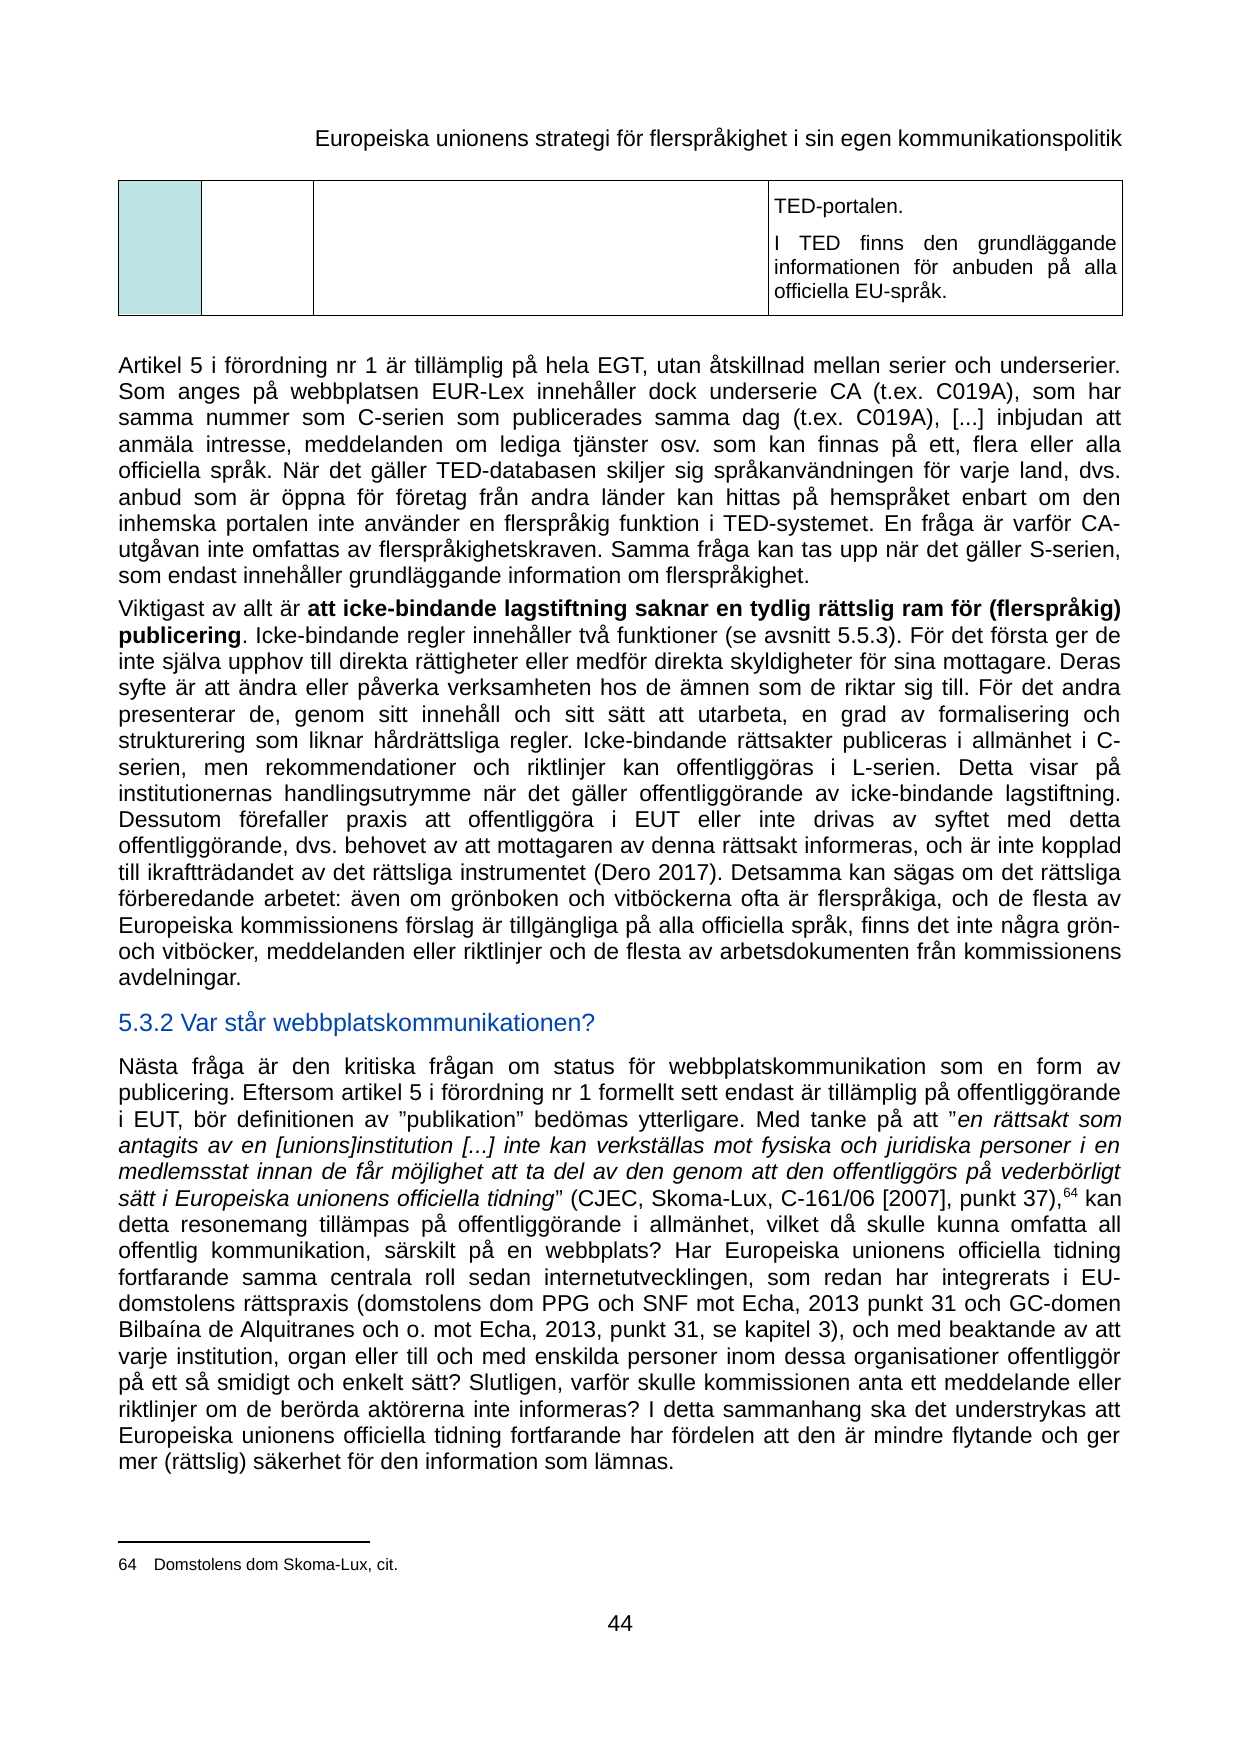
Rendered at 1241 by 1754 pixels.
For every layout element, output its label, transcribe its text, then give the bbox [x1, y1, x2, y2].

text Viktigast av allt är att icke-bindande lagstiftning saknar en tydlig rättslig ram för (flerspråkig) publicering. Icke-bindande regler innehåller två funktioner (se avsnitt 5.5.3). För det första ger de inte själva upphov till direkta rättigheter eller medför direkta skyldigheter för sina mottagare. Deras syfte är att ändra eller påverka verksamheten hos de ämnen som de riktar sig till. För det andra presenterar de, genom sitt innehåll och sitt sätt att utarbeta, en grad av formalisering och strukturering som liknar hårdrättsliga regler. Icke-bindande rättsakter publiceras i allmänhet i C-serien, men rekommendationer och riktlinjer kan offentliggöras i L-serien. Detta visar på institutionernas handlingsutrymme när det gäller offentliggörande av icke-bindande lagstiftning. Dessutom förefaller praxis att offentliggöra i EUT eller inte drivas av syftet med detta offentliggörande, dvs. behovet av att mottagaren av denna rättsakt informeras, och är inte kopplad till ikraftträdandet av det rättsliga instrumentet (Dero 2017). Detsamma kan sägas om det rättsliga förberedande arbetet: även om grönboken och vitböckerna ofta är flerspråkiga, och de flesta av Europeiska kommissionens förslag är tillgängliga på alla officiella språk, finns det inte några grön- och vitböcker, meddelanden eller riktlinjer och de flesta av arbetsdokumenten från kommissionens avdelningar. [118, 595, 1122, 991]
text Artikel 5 i förordning nr 1 är tillämplig på hela EGT, utan åtskillnad mellan serier och underserier. Som anges på webbplatsen EUR-Lex innehåller dock underserie CA (t.ex. C019A), som har samma nummer som C-serien som publicerades samma dag (t.ex. C019A), [...] inbjudan att anmäla intresse, meddelanden om lediga tjänster osv. som kan finnas på ett, flera eller alla officiella språk. När det gäller TED-databasen skiljer sig språkanvändningen för varje land, dvs. anbud som är öppna för företag från andra länder kan hittas på hemspråket enbart om den inhemska portalen inte använder en flerspråkig funktion i TED-systemet. En fråga är varför CA-utgåvan inte omfattas av flerspråkighetskraven. Samma fråga kan tas upp när det gäller S-serien, som endast innehåller grundläggande information om flerspråkighet. [118, 352, 1122, 589]
text Domstolens dom Skoma-Lux, cit. [118, 1554, 1122, 1573]
subtitle 5.3.2 Var står webbplatskommunikationen? [118, 1008, 1122, 1037]
table_cell [314, 181, 768, 314]
table_cell [119, 181, 201, 314]
table_cell TED-portalen. I TED finns den grundläggande informationen för anbuden på alla officiella EU-språk. [769, 181, 1122, 314]
table_cell [202, 181, 313, 314]
text Nästa fråga är den kritiska frågan om status för webbplatskommunikation som en form av publicering. Eftersom artikel 5 i förordning nr 1 formellt sett endast är tillämplig på offentliggörande i EUT, bör definitionen av ”publikation” bedömas ytterligare. Med tanke på att ”en rättsakt som antagits av en [unions]institution [...] inte kan verkställas mot fysiska och juridiska personer i en medlemsstat innan de får möjlighet att ta del av den genom att den offentliggörs på vederbörligt sätt i Europeiska unionens officiella tidning” (CJEC, Skoma-Lux, C-161/06 [2007], punkt 37), kan detta resonemang tillämpas på offentliggörande i allmänhet, vilket då skulle kunna omfatta all offentlig kommunikation, särskilt på en webbplats? Har Europeiska unionens officiella tidning fortfarande samma centrala roll sedan internetutvecklingen, som redan har integrerats i EU-domstolens rättspraxis (domstolens dom PPG och SNF mot Echa, 2013 punkt 31 och GC-domen Bilbaína de Alquitranes och o. mot Echa, 2013, punkt 31, se kapitel 3), och med beaktande av att varje institution, organ eller till och med enskilda personer inom dessa organisationer offentliggör på ett så smidigt och enkelt sätt? Slutligen, varför skulle kommissionen anta ett meddelande eller riktlinjer om de berörda aktörerna inte informeras? I detta sammanhang ska det understrykas att Europeiska unionens officiella tidning fortfarande har fördelen att den är mindre flytande och ger mer (rättslig) säkerhet för den information som lämnas. [118, 1053, 1122, 1474]
